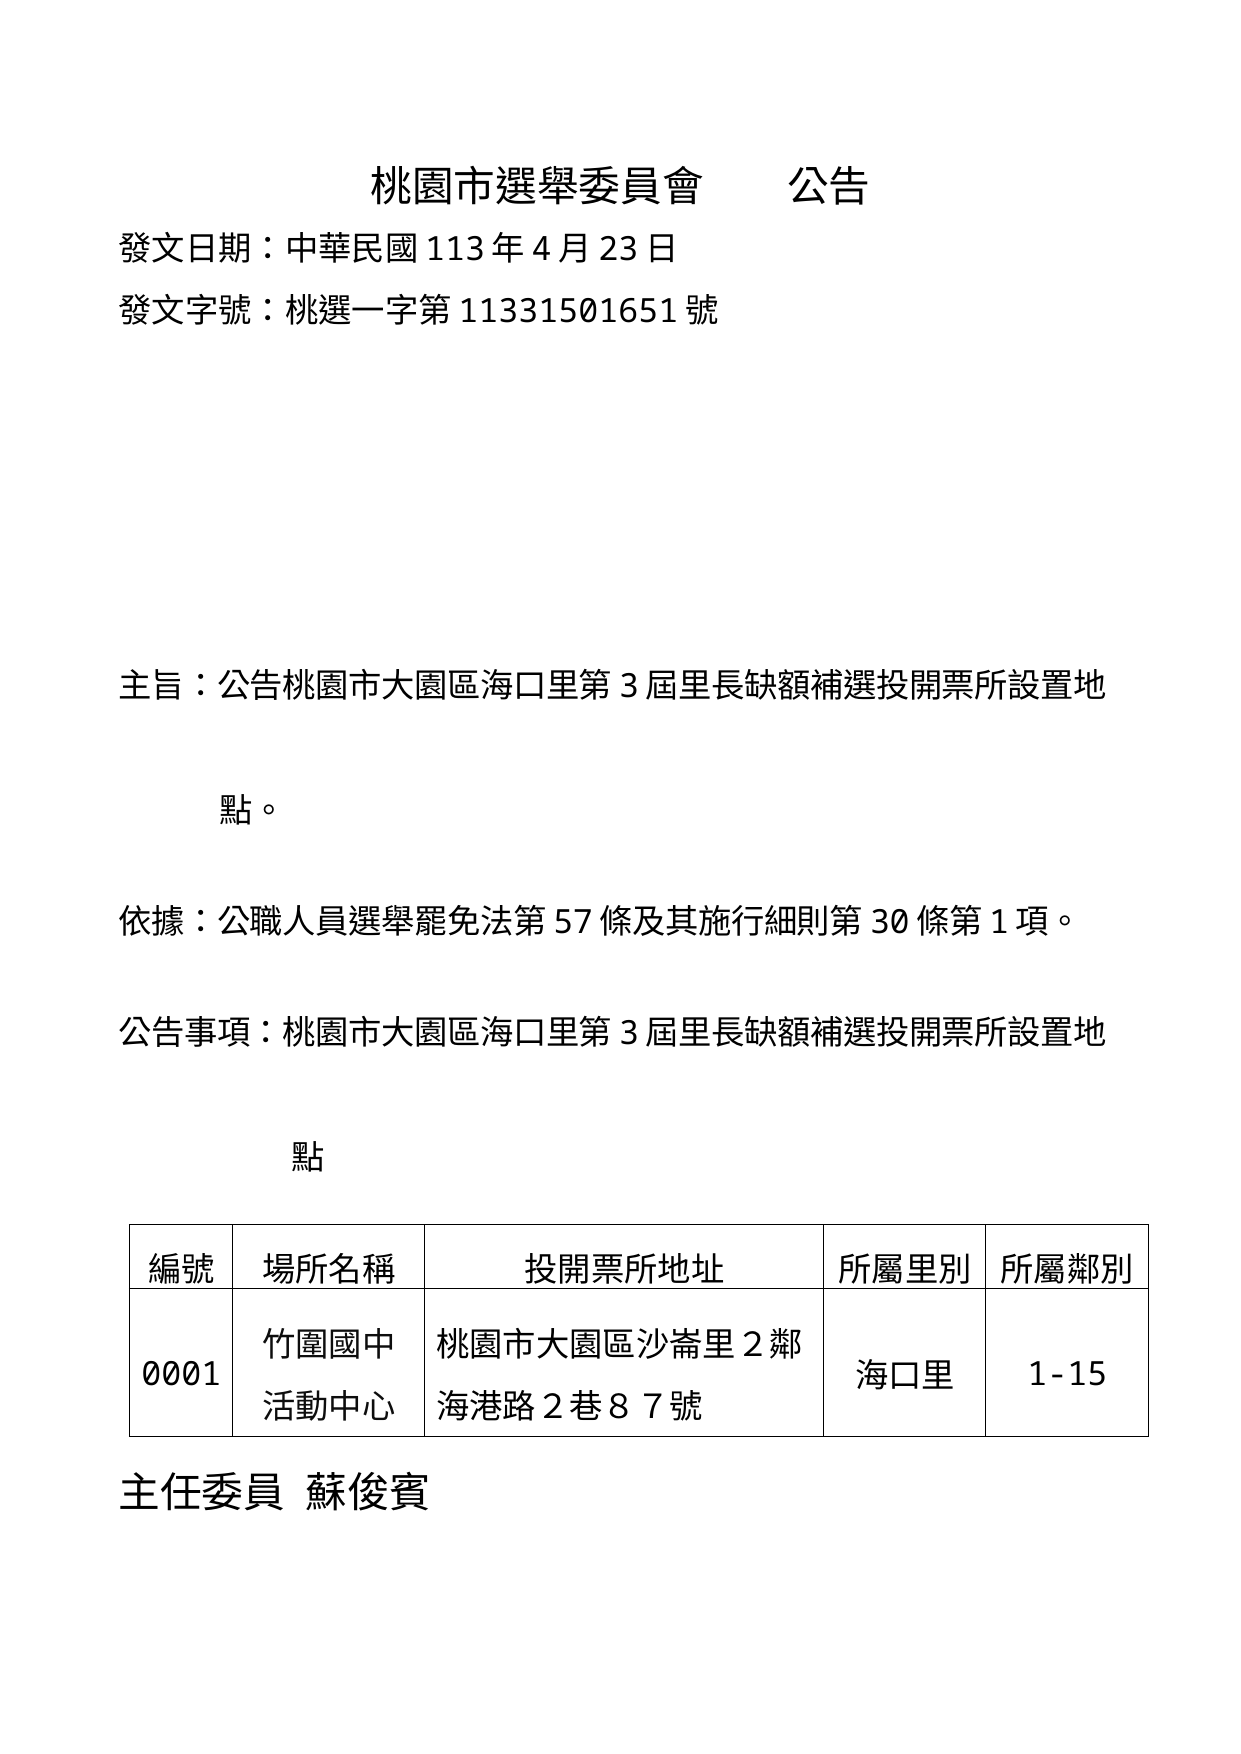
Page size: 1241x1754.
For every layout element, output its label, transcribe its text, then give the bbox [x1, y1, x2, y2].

table_cell 0001 [130, 1289, 232, 1436]
table_header 所屬鄰別 [986, 1225, 1148, 1288]
text 依據：公職人員選舉罷免法第57條及其施行細則第30條第1項。 [118, 877, 1122, 940]
text 主旨：公告桃園市大園區海口里第3屆里長缺額補選投開票所設置地點。 [118, 642, 1122, 829]
table_cell 海口里 [824, 1289, 985, 1436]
text 發文字號：桃選一字第11331501651號 [118, 267, 1122, 329]
text 桃園市選舉委員會 公告 [118, 142, 1122, 204]
table_cell 1-15 [986, 1289, 1148, 1436]
table_header 編號 [130, 1225, 232, 1288]
text 公告事項：桃園市大園區海口里第3屆里長缺額補選投開票所設置地點 [118, 988, 1122, 1176]
text 發文日期：中華民國113年4月23日 [118, 204, 1122, 267]
table_header 場所名稱 [233, 1225, 424, 1288]
table_cell 竹圍國中 活動中心 [233, 1289, 424, 1436]
table_header 所屬里別 [824, 1225, 985, 1288]
text 主任委員 蘇俊賓 [118, 1448, 1122, 1510]
table_cell 桃園市大園區沙崙里２鄰海港路２巷８７號 [425, 1289, 823, 1436]
table_header 投開票所地址 [425, 1225, 823, 1288]
